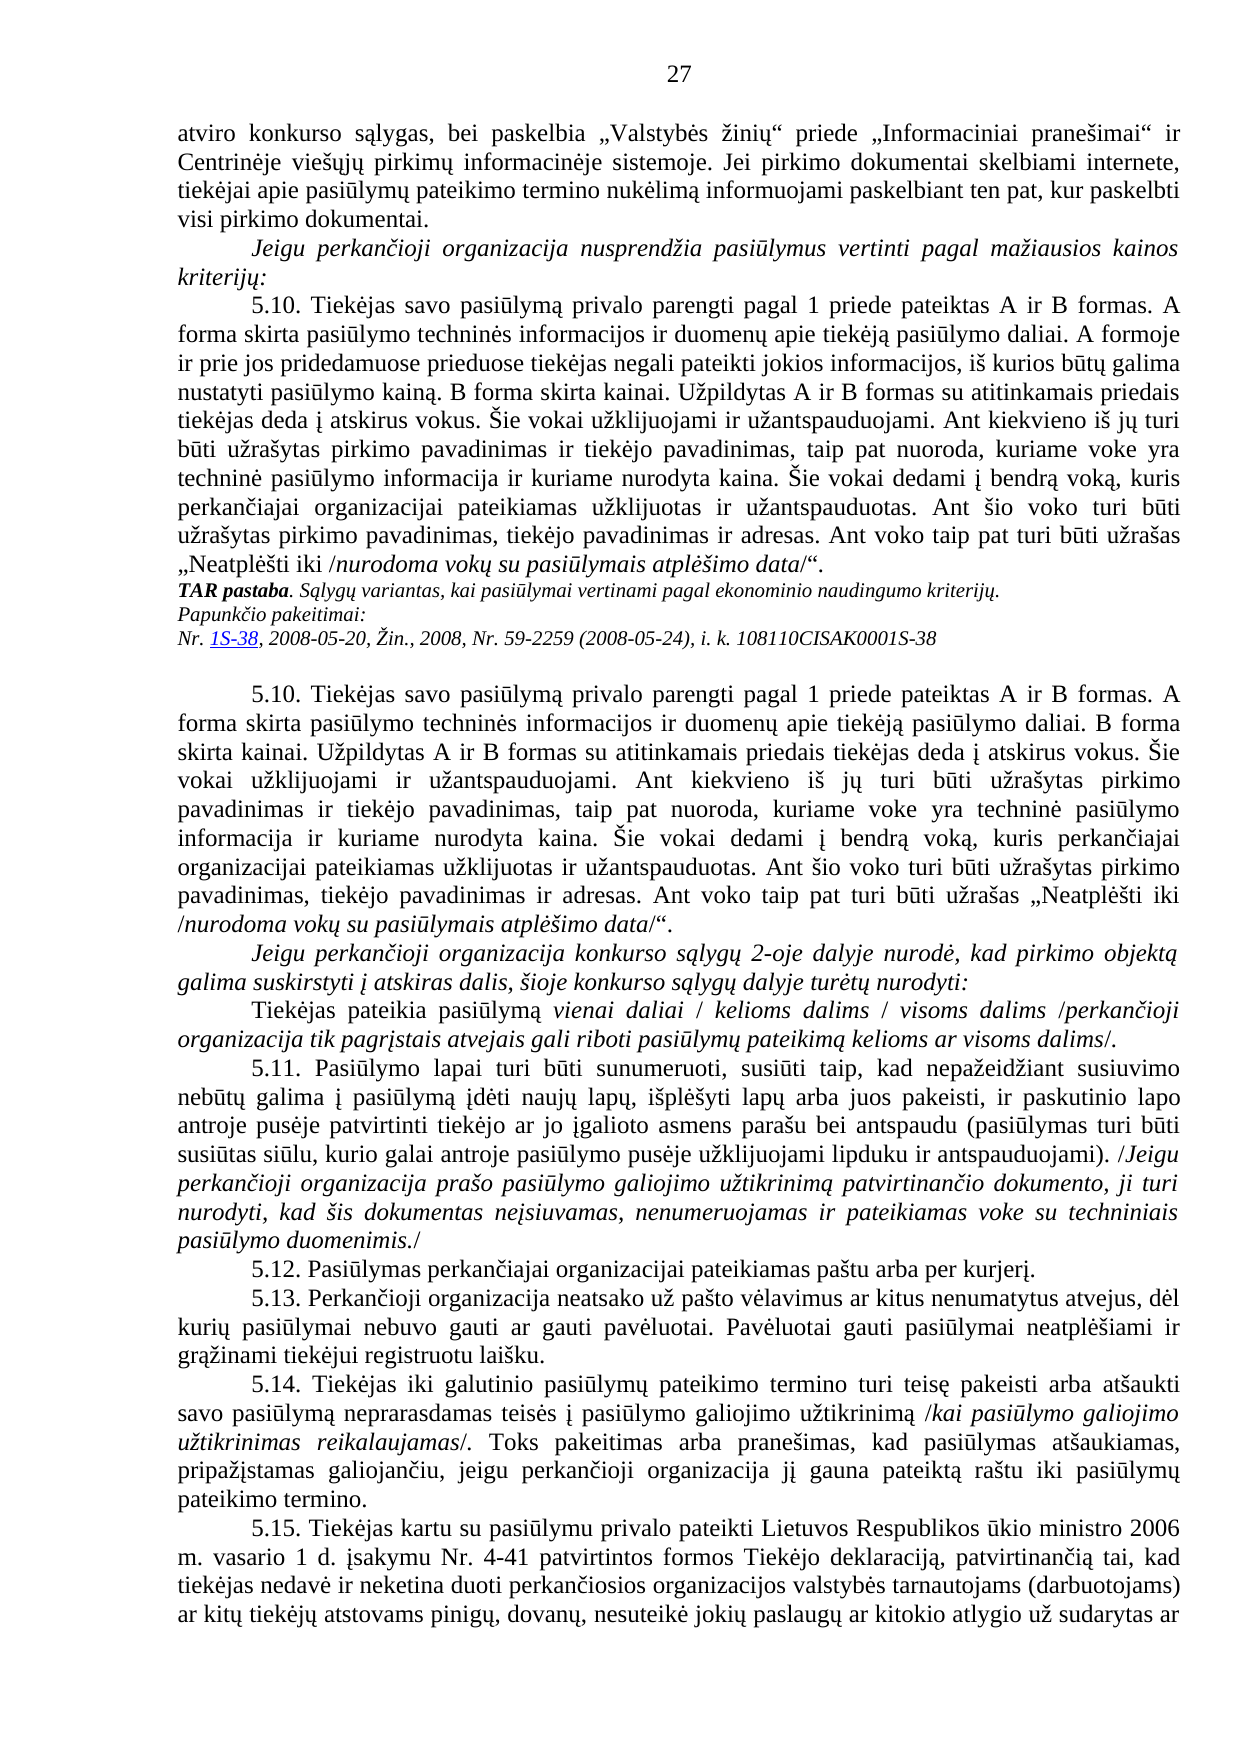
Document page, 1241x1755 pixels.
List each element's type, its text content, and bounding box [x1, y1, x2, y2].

text Jeigu perkančioji organizacija nusprendžia pasiūlymus vertinti pagal mažiausios kainos kriterijų: [177, 233, 1181, 291]
text 5.10. Tiekėjas savo pasiūlymą privalo parengti pagal 1 priede pateiktas A ir B formas. A forma skirta pasiūlymo techninės informacijos ir duomenų apie tiekėją pasiūlymo daliai. A formoje ir prie jos pridedamuose prieduose tiekėjas negali pateikti jokios informacijos, iš kurios būtų galima nustatyti pasiūlymo kainą. B forma skirta kainai. Užpildytas A ir B formas su atitinkamais priedais tiekėjas deda į atskirus vokus. Šie vokai užklijuojami ir užantspauduojami. Ant kiekvieno iš jų turi būti užrašytas pirkimo pavadinimas ir tiekėjo pavadinimas, taip pat nuoroda, kuriame voke yra techninė pasiūlymo informacija ir kuriame nurodyta kaina. Šie vokai dedami į bendrą voką, kuris perkančiajai organizacijai pateikiamas užklijuotas ir užantspauduotas. Ant šio voko turi būti užrašytas pirkimo pavadinimas, tiekėjo pavadinimas ir adresas. Ant voko taip pat turi būti užrašas „Neatplėšti iki /nurodoma vokų su pasiūlymais atplėšimo data/“. [177, 291, 1181, 578]
text Nr. 1S-38, 2008-05-20, Žin., 2008, Nr. 59-2259 (2008-05-24), i. k. 108110CISAK0001S-38 [177, 626, 1181, 650]
text Papunkčio pakeitimai: [177, 602, 1181, 626]
text 5.12. Pasiūlymas perkančiajai organizacijai pateikiamas paštu arba per kurjerį. [177, 1254, 1181, 1283]
text 5.13. Perkančioji organizacija neatsako už pašto vėlavimus ar kitus nenumatytus atvejus, dėl kurių pasiūlymai nebuvo gauti ar gauti pavėluotai. Pavėluotai gauti pasiūlymai neatplėšiami ir grąžinami tiekėjui registruotu laišku. [177, 1283, 1181, 1369]
text 5.14. Tiekėjas iki galutinio pasiūlymų pateikimo termino turi teisę pakeisti arba atšaukti savo pasiūlymą neprarasdamas teisės į pasiūlymo galiojimo užtikrinimą /kai pasiūlymo galiojimo užtikrinimas reikalaujamas/. Toks pakeitimas arba pranešimas, kad pasiūlymas atšaukiamas, pripažįstamas galiojančiu, jeigu perkančioji organizacija jį gauna pateiktą raštu iki pasiūlymų pateikimo termino. [177, 1369, 1181, 1513]
text TAR pastaba. Sąlygų variantas, kai pasiūlymai vertinami pagal ekonominio naudingumo kriterijų. [177, 578, 1181, 602]
text Tiekėjas pateikia pasiūlymą vienai daliai / kelioms dalims / visoms dalims /perkančioji organizacija tik pagrįstais atvejais gali riboti pasiūlymų pateikimą kelioms ar visoms dalims/. [177, 995, 1181, 1053]
text Jeigu perkančioji organizacija konkurso sąlygų 2-oje dalyje nurodė, kad pirkimo objektą galima suskirstyti į atskiras dalis, šioje konkurso sąlygų dalyje turėtų nurodyti: [177, 938, 1181, 995]
text 5.15. Tiekėjas kartu su pasiūlymu privalo pateikti Lietuvos Respublikos ūkio ministro 2006 m. vasario 1 d. įsakymu Nr. 4-41 patvirtintos formos Tiekėjo deklaraciją, patvirtinančią tai, kad tiekėjas nedavė ir neketina duoti perkančiosios organizacijos valstybės tarnautojams (darbuotojams) ar kitų tiekėjų atstovams pinigų, dovanų, nesuteikė jokių paslaugų ar kitokio atlygio už sudarytas ar [177, 1513, 1181, 1628]
text 5.10. Tiekėjas savo pasiūlymą privalo parengti pagal 1 priede pateiktas A ir B formas. A forma skirta pasiūlymo techninės informacijos ir duomenų apie tiekėją pasiūlymo daliai. B forma skirta kainai. Užpildytas A ir B formas su atitinkamais priedais tiekėjas deda į atskirus vokus. Šie vokai užklijuojami ir užantspauduojami. Ant kiekvieno iš jų turi būti užrašytas pirkimo pavadinimas ir tiekėjo pavadinimas, taip pat nuoroda, kuriame voke yra techninė pasiūlymo informacija ir kuriame nurodyta kaina. Šie vokai dedami į bendrą voką, kuris perkančiajai organizacijai pateikiamas užklijuotas ir užantspauduotas. Ant šio voko turi būti užrašytas pirkimo pavadinimas, tiekėjo pavadinimas ir adresas. Ant voko taip pat turi būti užrašas „Neatplėšti iki /nurodoma vokų su pasiūlymais atplėšimo data/“. [177, 679, 1181, 938]
text 5.11. Pasiūlymo lapai turi būti sunumeruoti, susiūti taip, kad nepažeidžiant susiuvimo nebūtų galima į pasiūlymą įdėti naujų lapų, išplėšyti lapų arba juos pakeisti, ir paskutinio lapo antroje pusėje patvirtinti tiekėjo ar jo įgalioto asmens parašu bei antspaudu (pasiūlymas turi būti susiūtas siūlu, kurio galai antroje pasiūlymo pusėje užklijuojami lipduku ir antspauduojami). /Jeigu perkančioji organizacija prašo pasiūlymo galiojimo užtikrinimą patvirtinančio dokumento, ji turi nurodyti, kad šis dokumentas neįsiuvamas, nenumeruojamas ir pateikiamas voke su techniniais pasiūlymo duomenimis./ [177, 1053, 1181, 1254]
text atviro konkurso sąlygas, bei paskelbia „Valstybės žinių“ priede „Informaciniai pranešimai“ ir Centrinėje viešųjų pirkimų informacinėje sistemoje. Jei pirkimo dokumentai skelbiami internete, tiekėjai apie pasiūlymų pateikimo termino nukėlimą informuojami paskelbiant ten pat, kur paskelbti visi pirkimo dokumentai. [177, 118, 1181, 233]
